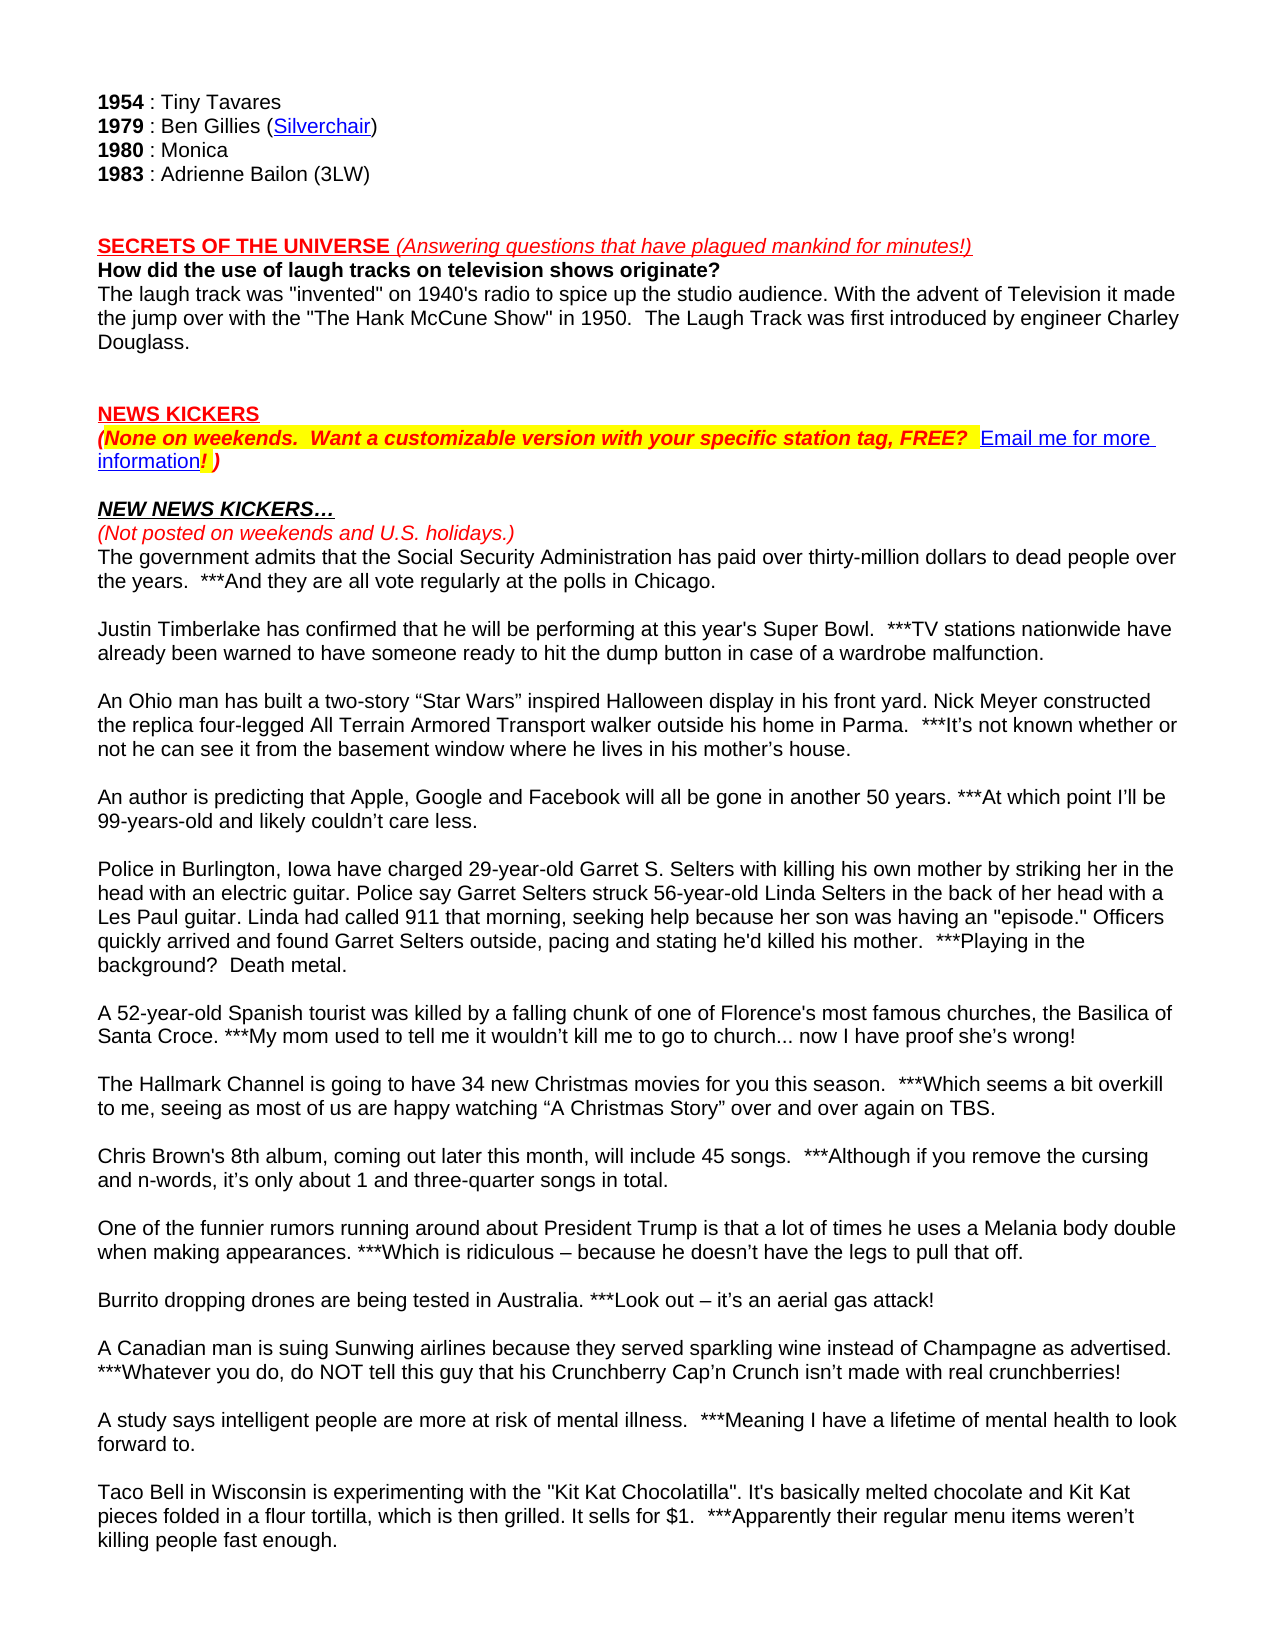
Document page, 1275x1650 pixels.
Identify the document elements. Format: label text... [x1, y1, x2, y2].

text How did the use of laugh tracks on television shows originate? [97, 258, 1185, 282]
subtitle (Not posted on weekends and U.S. holidays.) [97, 521, 1185, 545]
text An Ohio man has built a two-story “Star Wars” inspired Halloween display in his front yard. Nick Meyer constructed the replica four-legged All Terrain Armored Transport walker outside his home in Parma. ***It’s not known whether or not he can see it from the basement window where he lives in his mother’s house. [97, 689, 1185, 761]
text Taco Bell in Wisconsin is experimenting with the "Kit Kat Chocolatilla". It's basically melted chocolate and Kit Kat pieces folded in a flour tortilla, which is then grilled. It sells for $1. ***Apparently their regular menu items weren’t killing people fast enough. [97, 1479, 1185, 1551]
text (None on weekends. Want a customizable version with your specific station tag, FREE? Email me for more information! ) [97, 425, 1185, 473]
text 1954 : Tiny Tavares [97, 90, 1185, 114]
text 1979 : Ben Gillies (Silverchair) [97, 114, 1185, 138]
text NEWS KICKERS [97, 401, 1185, 425]
text A 52-year-old Spanish tourist was killed by a falling chunk of one of Florence's most famous churches, the Basilica of Santa Croce. ***My mom used to tell me it wouldn’t kill me to go to church... now I have proof she’s wrong! [97, 1000, 1185, 1048]
text Chris Brown's 8th album, coming out later this month, will include 45 songs. ***Although if you remove the cursing and n-words, it’s only about 1 and three-quarter songs in total. [97, 1144, 1185, 1192]
text One of the funnier rumors running around about President Trump is that a lot of times he uses a Melania body double when making appearances. ***Which is ridiculous – because he doesn’t have the legs to pull that off. [97, 1216, 1185, 1264]
text Burrito dropping drones are being tested in Australia. ***Look out – it’s an aerial gas attack! [97, 1288, 1185, 1312]
text Police in Burlington, Iowa have charged 29-year-old Garret S. Selters with killing his own mother by striking her in the head with an electric guitar. Police say Garret Selters struck 56-year-old Linda Selters in the back of her head with a Les Paul guitar. Linda had called 911 that morning, seeking help because her son was having an "episode." Officers quickly arrived and found Garret Selters outside, pacing and stating he'd killed his mother. ***Playing in the background? Death metal. [97, 857, 1185, 976]
text 1980 : Monica [97, 138, 1185, 162]
text An author is predicting that Apple, Google and Facebook will all be gone in another 50 years. ***At which point I’ll be 99-years-old and likely couldn’t care less. [97, 785, 1185, 833]
text A study says intelligent people are more at risk of mental illness. ***Meaning I have a lifetime of mental health to look forward to. [97, 1408, 1185, 1456]
text The laugh track was "invented" on 1940's radio to spice up the studio audience. With the advent of Television it made the jump over with the "The Hank McCune Show" in 1950. The Laugh Track was first introduced by engineer Charley Douglass. [97, 282, 1185, 353]
text 1983 : Adrienne Bailon (3LW) [97, 162, 1185, 186]
text SECRETS OF THE UNIVERSE (Answering questions that have plagued mankind for minutes!) [97, 234, 1185, 258]
text NEW NEWS KICKERS… [97, 497, 1185, 521]
text Justin Timberlake has confirmed that he will be performing at this year's Super Bowl. ***TV stations nationwide have already been warned to have someone ready to hit the dump button in case of a wardrobe malfunction. [97, 617, 1185, 665]
text The Hallmark Channel is going to have 34 new Christmas movies for you this season. ***Which seems a bit overkill to me, seeing as most of us are happy watching “A Christmas Story” over and over again on TBS. [97, 1072, 1185, 1120]
text The government admits that the Social Security Administration has paid over thirty-million dollars to dead people over the years. ***And they are all vote regularly at the polls in Chicago. [97, 545, 1185, 593]
text A Canadian man is suing Sunwing airlines because they served sparkling wine instead of Champagne as advertised. ***Whatever you do, do NOT tell this guy that his Crunchberry Cap’n Crunch isn’t made with real crunchberries! [97, 1336, 1185, 1384]
